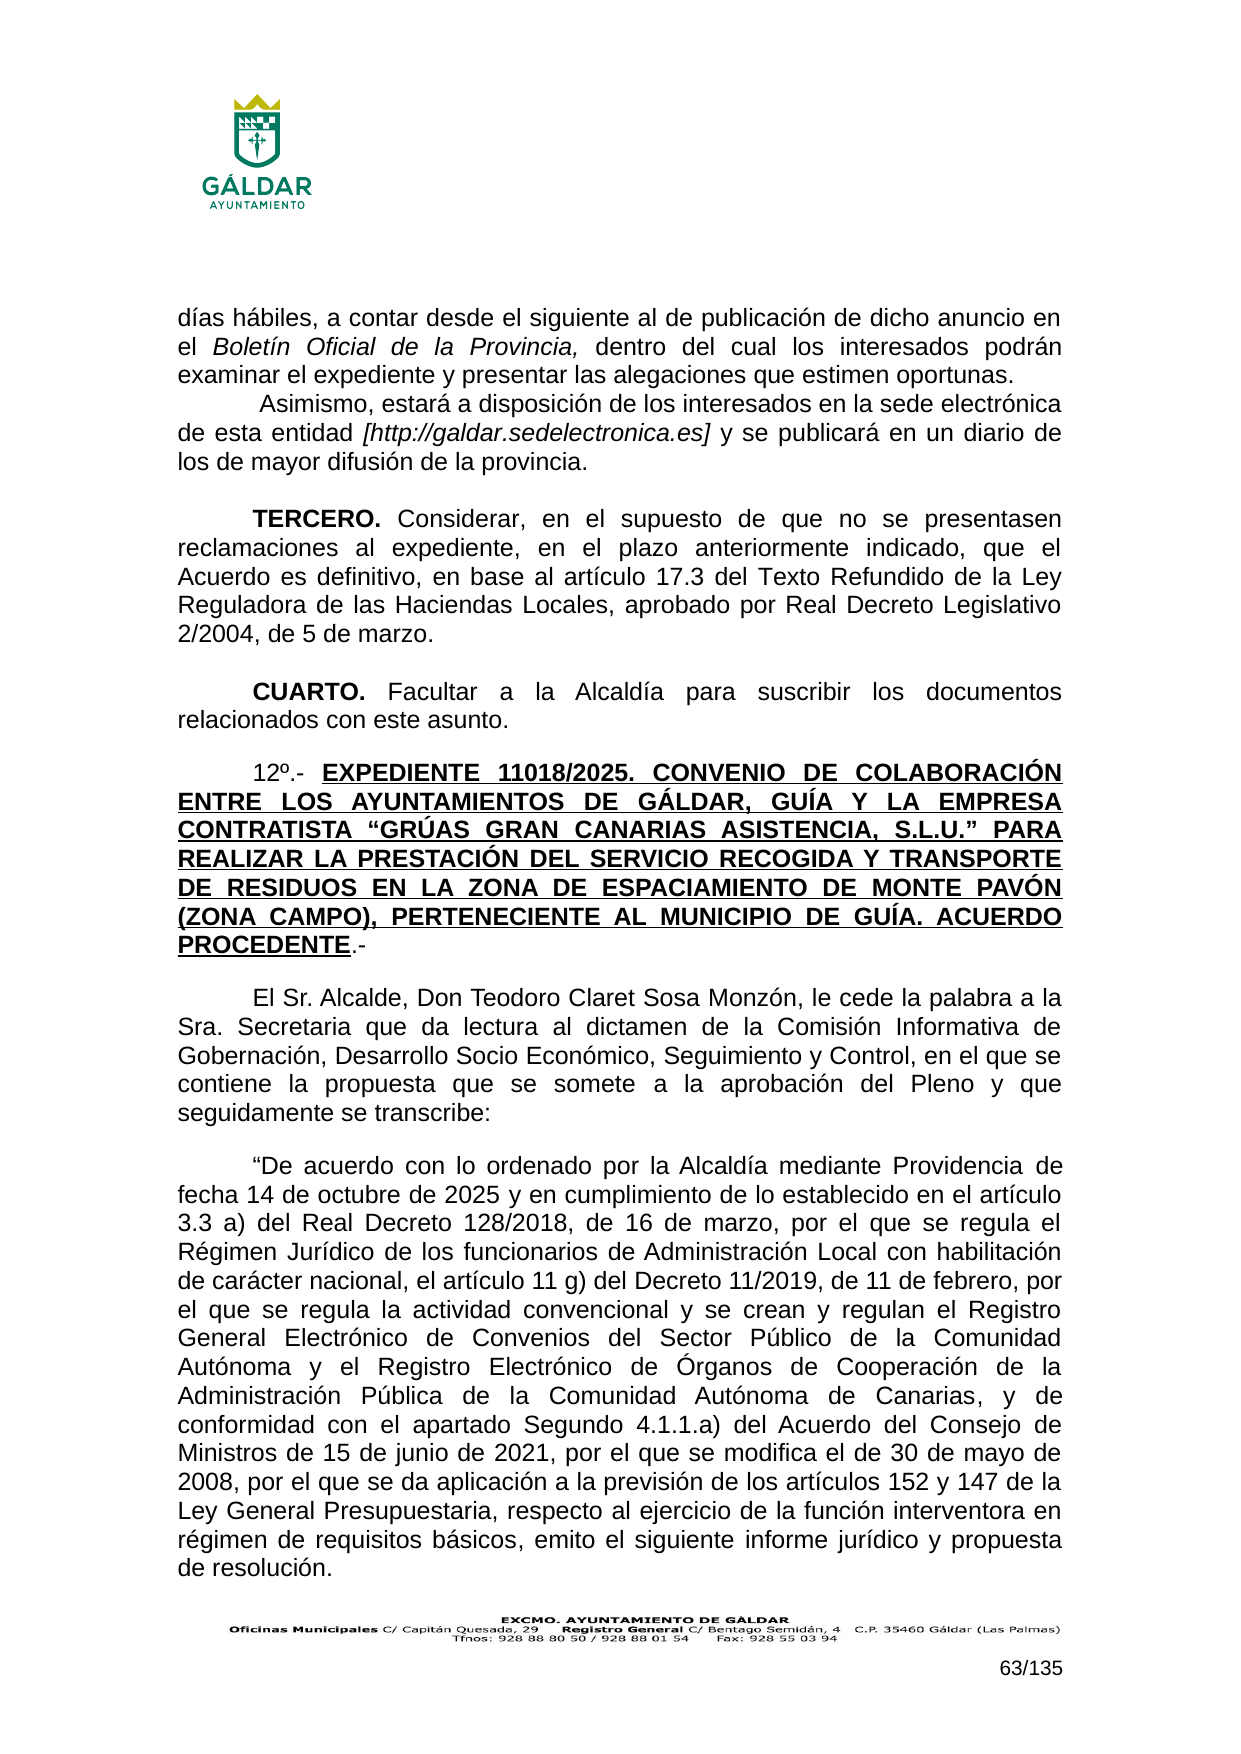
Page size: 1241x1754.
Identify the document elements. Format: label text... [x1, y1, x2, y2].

text Asimismo, estará a disposición de los interesados en la sede electrónica de esta entidad [http://galdar.sedelectronica.es] y se publicará en un diario de los de mayor difusión de la provincia. [177, 389, 1063, 475]
text El Sr. Alcalde, Don Teodoro Claret Sosa Monzón, le cede la palabra a la Sra. Secretaria que da lectura al dictamen de la Comisión Informativa de Gobernación, Desarrollo Socio Económico, Seguimiento y Control, en el que se contiene la propuesta que se somete a la aprobación del Pleno y que seguidamente se transcribe: [177, 983, 1063, 1127]
text días hábiles, a contar desde el siguiente al de publicación de dicho anuncio en el Boletín Oficial de la Provincia, dentro del cual los interesados podrán examinar el expediente y presentar las alegaciones que estimen oportunas. [177, 303, 1063, 389]
text CONTRATISTA “GRÚAS GRAN CANARIAS ASISTENCIA, S.L.U.” PARA [177, 813, 1063, 840]
text PROCEDENTE.- [177, 928, 1063, 959]
text (ZONA CAMPO), PERTENECIENTE AL MUNICIPIO DE GUÍA. ACUERDO [177, 899, 1063, 927]
text “De acuerdo con lo ordenado por la Alcaldía mediante Providencia de fecha 14 de octubre de 2025 y en cumplimiento de lo establecido en el artículo 3.3 a) del Real Decreto 128/2018, de 16 de marzo, por el que se regula el Régimen Jurídico de los funcionarios de Administración Local con habilitación de carácter nacional, el artículo 11 g) del Decreto 11/2019, de 11 de febrero, por el que se regula la actividad convencional y se crean y regulan el Registro General Electrónico de Convenios del Sector Público de la Comunidad Autónoma y el Registro Electrónico de Órganos de Cooperación de la Administración Pública de la Comunidad Autónoma de Canarias, y de conformidad con el apartado Segundo 4.1.1.a) del Acuerdo del Consejo de Ministros de 15 de junio de 2021, por el que se modifica el de 30 de mayo de 2008, por el que se da aplicación a la previsión de los artículos 152 y 147 de la Ley General Presupuestaria, respecto al ejercicio de la función interventora en régimen de requisitos básicos, emito el siguiente informe jurídico y propuesta de resolución. [177, 1151, 1063, 1582]
picture [230, 1616, 1071, 1642]
picture [183, 73, 330, 230]
text CUARTO. Facultar a la Alcaldía para suscribir los documentos relacionados con este asunto. [177, 677, 1063, 734]
text DE RESIDUOS EN LA ZONA DE ESPACIAMIENTO DE MONTE PAVÓN [177, 870, 1063, 898]
text 12º.- EXPEDIENTE 11018/2025. CONVENIO DE COLABORACIÓN ENTRE LOS AYUNTAMIENTOS DE GÁLDAR, GUÍA Y LA EMPRESA [177, 758, 1063, 812]
text REALIZAR LA PRESTACIÓN DEL SERVICIO RECOGIDA Y TRANSPORTE [177, 841, 1063, 869]
text TERCERO. Considerar, en el supuesto de que no se presentasen reclamaciones al expediente, en el plazo anteriormente indicado, que el Acuerdo es definitivo, en base al artículo 17.3 del Texto Refundido de la Ley Reguladora de las Haciendas Locales, aprobado por Real Decreto Legislativo 2/2004, de 5 de marzo. [177, 504, 1063, 648]
